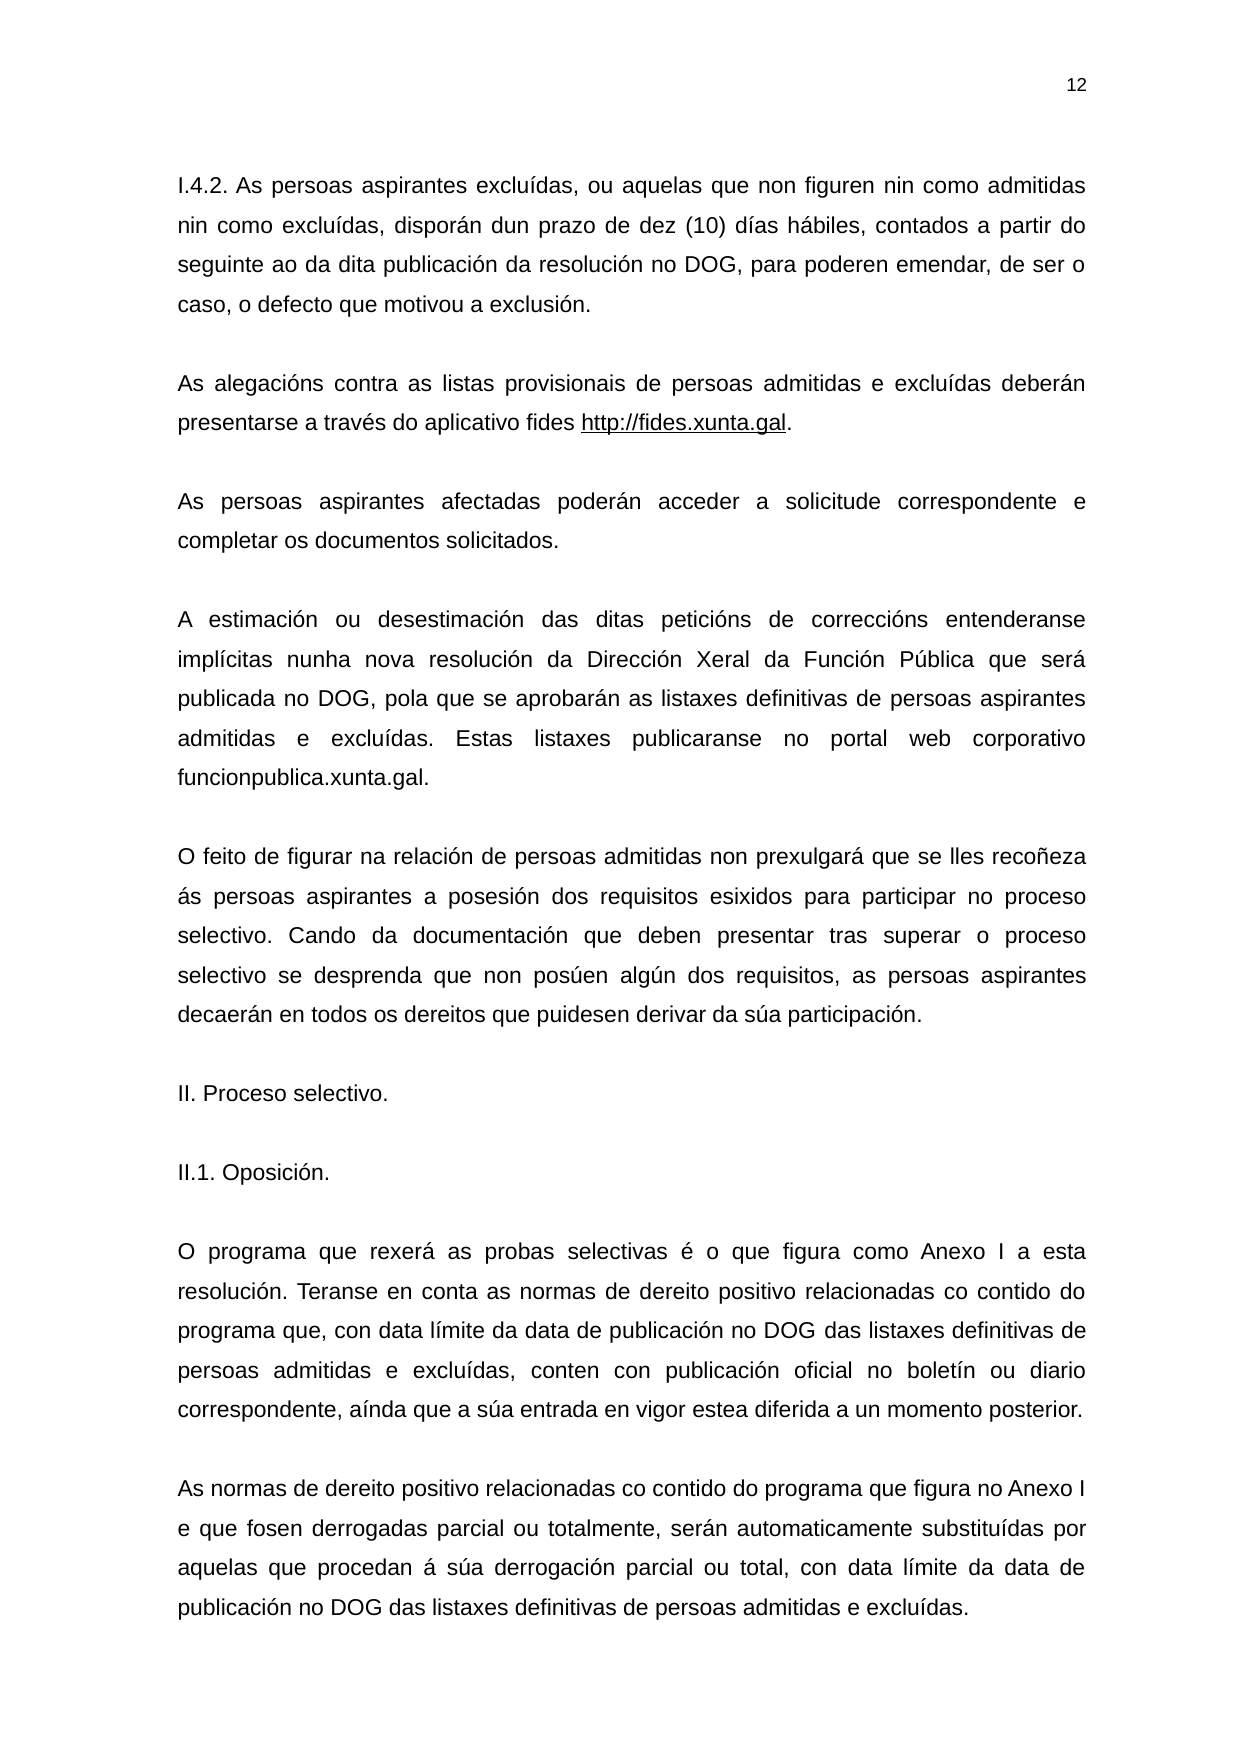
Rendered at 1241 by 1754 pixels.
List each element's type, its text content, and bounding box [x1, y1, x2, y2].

text As alegacións contra as listas provisionais de persoas admitidas e excluídas deberán presentarse a través do aplicativo fides http://fides.xunta.gal. [177, 369, 1087, 435]
text II.1. Oposición. [177, 1159, 1087, 1186]
text O feito de figurar na relación de persoas admitidas non prexulgará que se lles recoñeza ás persoas aspirantes a posesión dos requisitos esixidos para participar no proceso selectivo. Cando da documentación que deben presentar tras superar o proceso selectivo se desprenda que non posúen algún dos requisitos, as persoas aspirantes decaerán en todos os dereitos que puidesen derivar da súa participación. [177, 843, 1087, 1028]
text I.4.2. As persoas aspirantes excluídas, ou aquelas que non figuren nin como admitidas nin como excluídas, disporán dun prazo de dez (10) días hábiles, contados a partir do seguinte ao da dita publicación da resolución no DOG, para poderen emendar, de ser o caso, o defecto que motivou a exclusión. [177, 172, 1087, 317]
text A estimación ou desestimación das ditas peticións de correccións entenderanse implícitas nunha nova resolución da Dirección Xeral da Función Pública que será publicada no DOG, pola que se aprobarán as listaxes definitivas de persoas aspirantes admitidas e excluídas. Estas listaxes publicaranse no portal web corporativo funcionpublica.xunta.gal. [177, 606, 1087, 791]
text II. Proceso selectivo. [177, 1080, 1087, 1107]
text As persoas aspirantes afectadas poderán acceder a solicitude correspondente e completar os documentos solicitados. [177, 488, 1087, 554]
text As normas de dereito positivo relacionadas co contido do programa que figura no Anexo I e que fosen derrogadas parcial ou totalmente, serán automaticamente substituídas por aquelas que procedan á súa derrogación parcial ou total, con data límite da data de publicación no DOG das listaxes definitivas de persoas admitidas e excluídas. [177, 1475, 1087, 1620]
text O programa que rexerá as probas selectivas é o que figura como Anexo I a esta resolución. Teranse en conta as normas de dereito positivo relacionadas co contido do programa que, con data límite da data de publicación no DOG das listaxes definitivas de persoas admitidas e excluídas, conten con publicación oficial no boletín ou diario correspondente, aínda que a súa entrada en vigor estea diferida a un momento posterior. [177, 1238, 1087, 1422]
